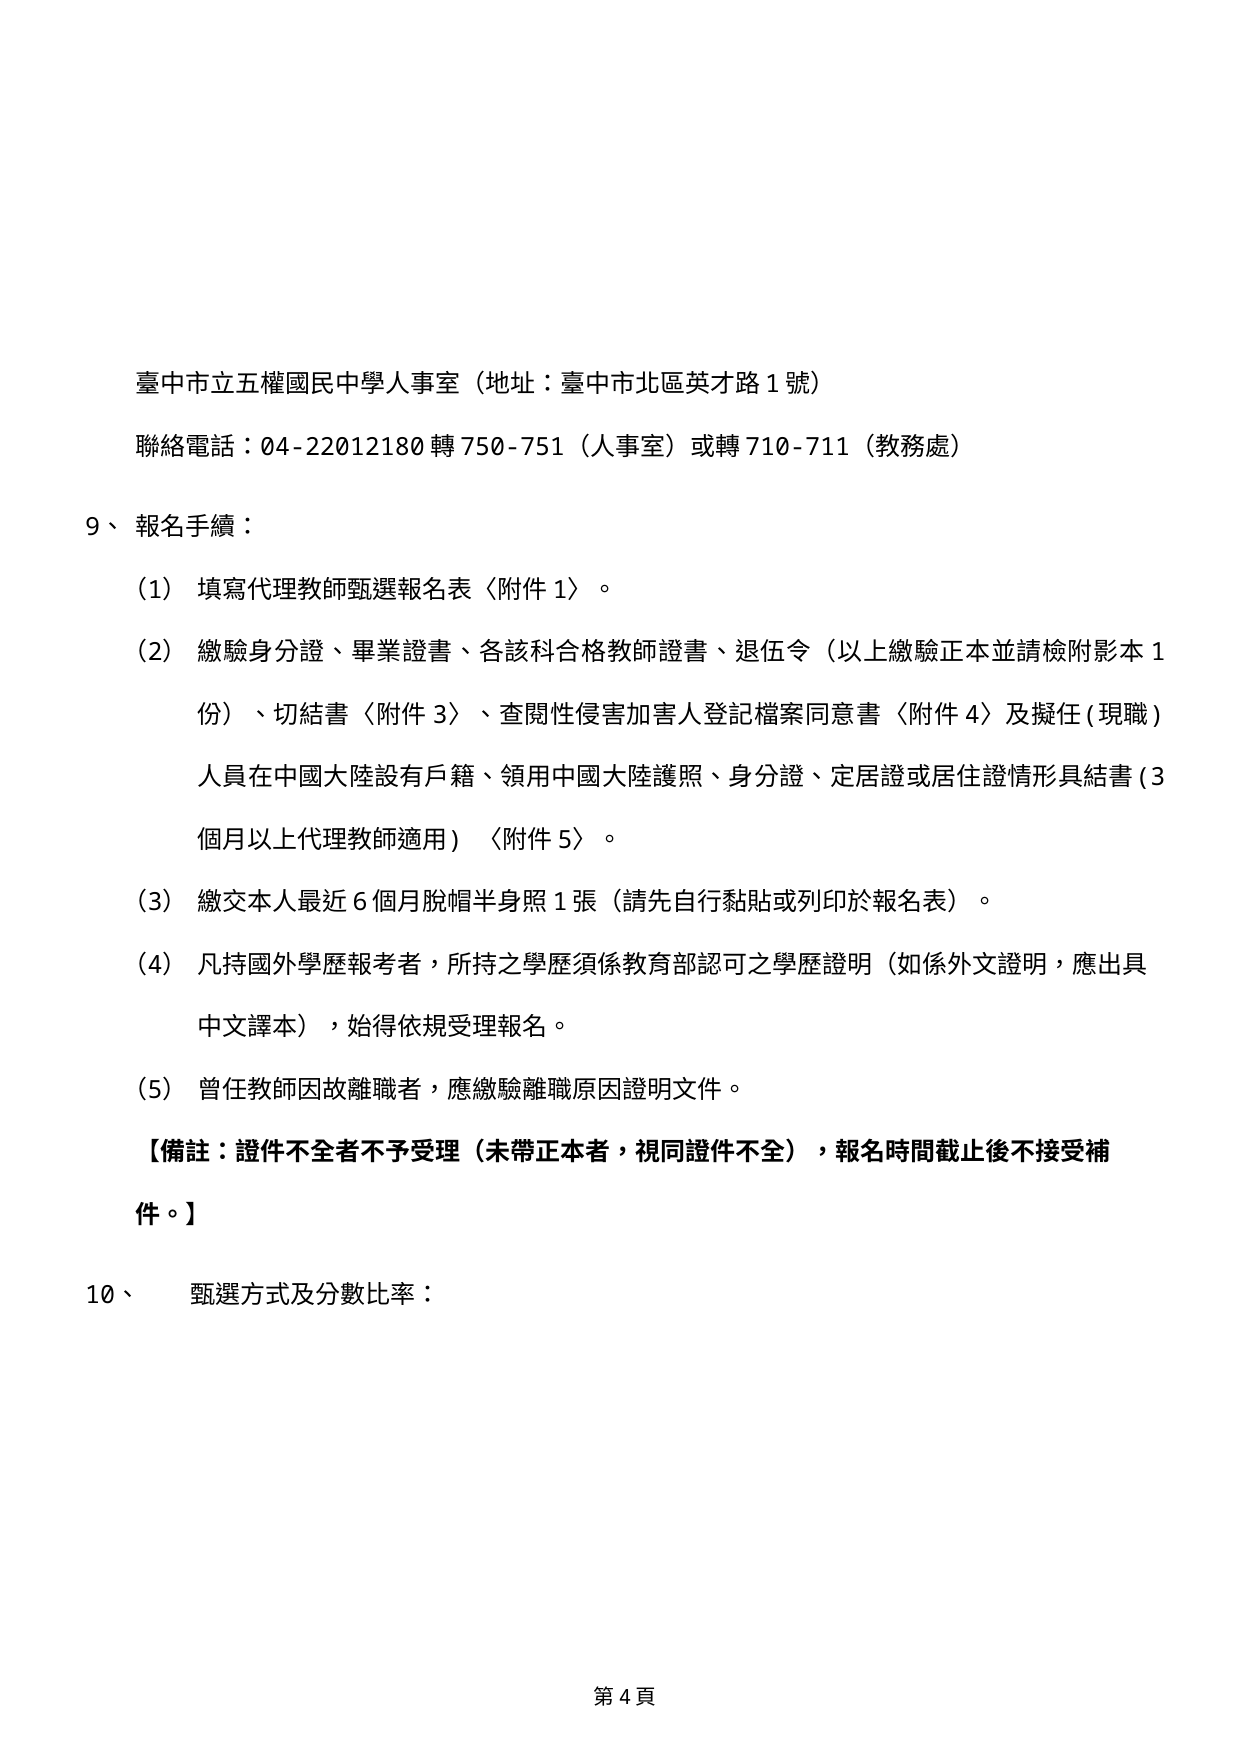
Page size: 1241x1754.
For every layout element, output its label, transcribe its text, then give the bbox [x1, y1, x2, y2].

list 凡持國外學歷報考者，所持之學歷須係教育部認可之學歷證明（如係外文證明，應出具中文譯本），始得依規受理報名。 [122, 921, 1165, 1046]
text 聯絡電話：04-22012180轉750-751（人事室）或轉710-711（教務處） [135, 402, 1165, 465]
list 曾任教師因故離職者，應繳驗離職原因證明文件。 [122, 1046, 1165, 1108]
list 繳驗身分證、畢業證書、各該科合格教師證書、退伍令（以上繳驗正本並請檢附影本1份）、切結書〈附件3〉、查閱性侵害加害人登記檔案同意書〈附件4〉及擬任(現職)人員在中國大陸設有戶籍、領用中國大陸護照、身分證、定居證或居住證情形具結書(3個月以上代理教師適用) 〈附件5〉。 [122, 608, 1165, 858]
text 【備註：證件不全者不予受理（未帶正本者，視同證件不全），報名時間截止後不接受補件。】 [135, 1108, 1177, 1233]
list 繳交本人最近6個月脫帽半身照1張（請先自行黏貼或列印於報名表）。 [122, 858, 1165, 921]
text 臺中市立五權國民中學人事室（地址：臺中市北區英才路1號） [135, 340, 1165, 402]
list 報名手續： [85, 483, 1165, 546]
list 甄選方式及分數比率： [85, 1251, 1165, 1314]
list 填寫代理教師甄選報名表〈附件1〉。 [122, 546, 1165, 608]
